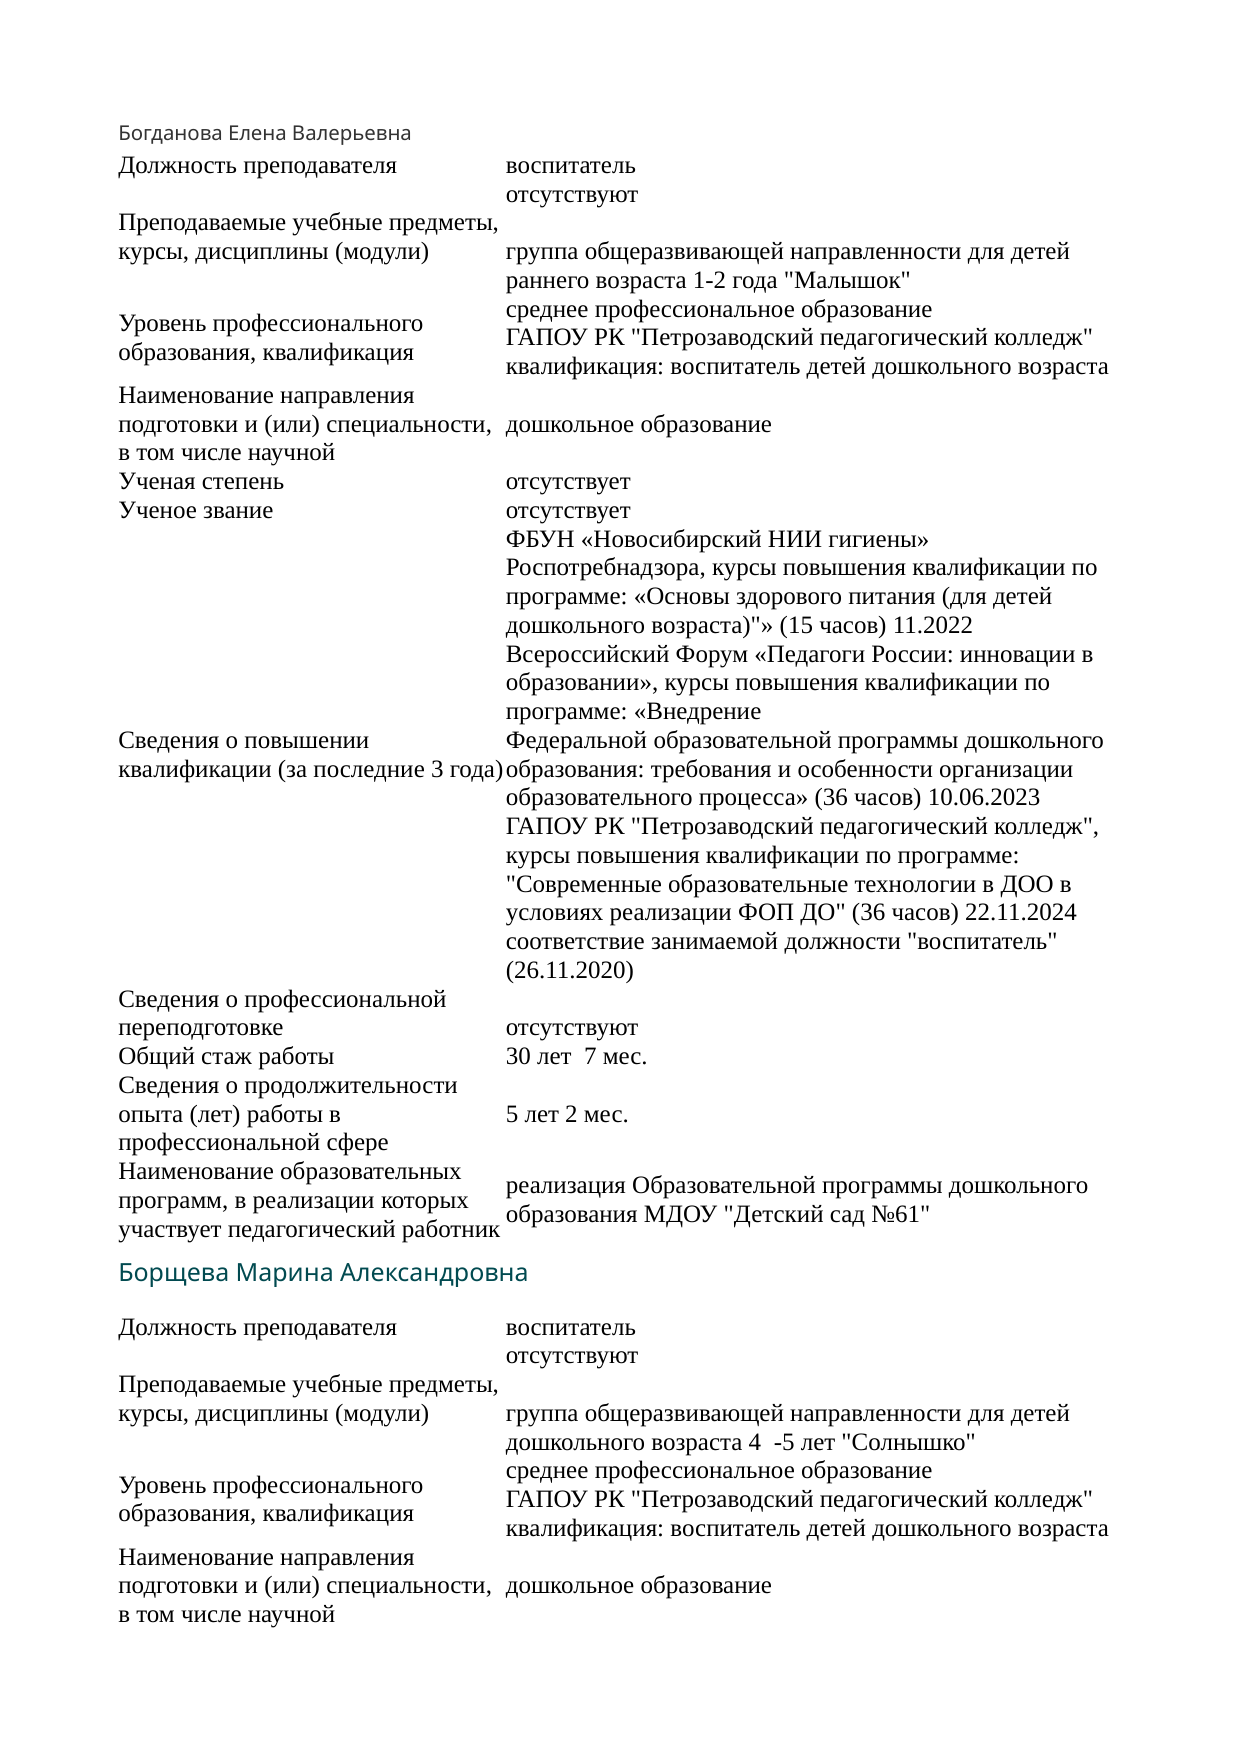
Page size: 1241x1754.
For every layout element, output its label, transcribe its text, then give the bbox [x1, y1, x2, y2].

table_cell отсутствуют группа общеразвивающей направленности для детей раннего возраста 1-2 года "Малышок" [506, 179, 1122, 294]
table_cell Ученое звание [118, 495, 506, 524]
table_cell дошкольное образование [506, 1542, 1122, 1628]
table_cell среднее профессиональное образование ГАПОУ РК "Петрозаводский педагогический колледж" квалификация: воспитатель детей дошкольного возраста [506, 1455, 1122, 1542]
table_cell ФБУН «Новосибирский НИИ гигиены» Роспотребнадзора, курсы повышения квалификации по программе: «Основы здорового питания (для детей дошкольного возраста)"» (15 часов) 11.2022 Всероссийский Форум «Педагоги России: инновации в образовании», курсы повышения квалификации по программе: «Внедрение Федеральной образовательной программы дошкольного образования: требования и особенности организации образовательного процесса» (36 часов) 10.06.2023 ГАПОУ РК "Петрозаводский педагогический колледж", курсы повышения квалификации по программе: "Современные образовательные технологии в ДОО в условиях реализации ФОП ДО" (36 часов) 22.11.2024 соответствие занимаемой должности "воспитатель" (26.11.2020) [506, 524, 1122, 984]
table_cell Наименование направления подготовки и (или) специальности, в том числе научной [118, 1542, 506, 1628]
table_cell дошкольное образование [506, 380, 1122, 466]
text Богданова Елена Валерьевна [118, 118, 1122, 146]
table_cell Сведения о продолжительности опыта (лет) работы в профессиональной сфере [118, 1070, 506, 1156]
table_cell отсутствуют группа общеразвивающей направленности для детей дошкольного возраста 4 -5 лет "Солнышко" [506, 1340, 1122, 1455]
table_header воспитатель [506, 150, 1122, 179]
table_header Должность преподавателя [118, 1312, 506, 1340]
table_cell Наименование направления подготовки и (или) специальности, в том числе научной [118, 380, 506, 466]
table_cell Сведения о повышении квалификации (за последние 3 года) [118, 524, 506, 984]
table_cell Общий стаж работы [118, 1041, 506, 1070]
table_cell 5 лет 2 мес. [506, 1070, 1122, 1156]
table_cell среднее профессиональное образование ГАПОУ РК "Петрозаводский педагогический колледж" квалификация: воспитатель детей дошкольного возраста [506, 294, 1122, 380]
table_cell отсутствует [506, 466, 1122, 495]
table_cell Уровень профессионального образования, квалификация [118, 294, 506, 380]
table_header Должность преподавателя [118, 150, 506, 179]
table_cell 30 лет 7 мес. [506, 1041, 1122, 1070]
subtitle Борщева Марина Александровна [118, 1255, 1122, 1289]
table_cell отсутствует [506, 495, 1122, 524]
table_cell Ученая степень [118, 466, 506, 495]
table_cell Сведения о профессиональной переподготовке [118, 984, 506, 1041]
table_cell Наименование образовательных программ, в реализации которых участвует педагогический работник [118, 1156, 506, 1242]
table_cell Уровень профессионального образования, квалификация [118, 1455, 506, 1542]
table_cell Преподаваемые учебные предметы, курсы, дисциплины (модули) [118, 179, 506, 294]
table_header воспитатель [506, 1312, 1122, 1340]
table_cell реализация Образовательной программы дошкольного образования МДОУ "Детский сад №61" [506, 1156, 1122, 1242]
table_cell Преподаваемые учебные предметы, курсы, дисциплины (модули) [118, 1340, 506, 1455]
table_cell отсутствуют [506, 984, 1122, 1041]
